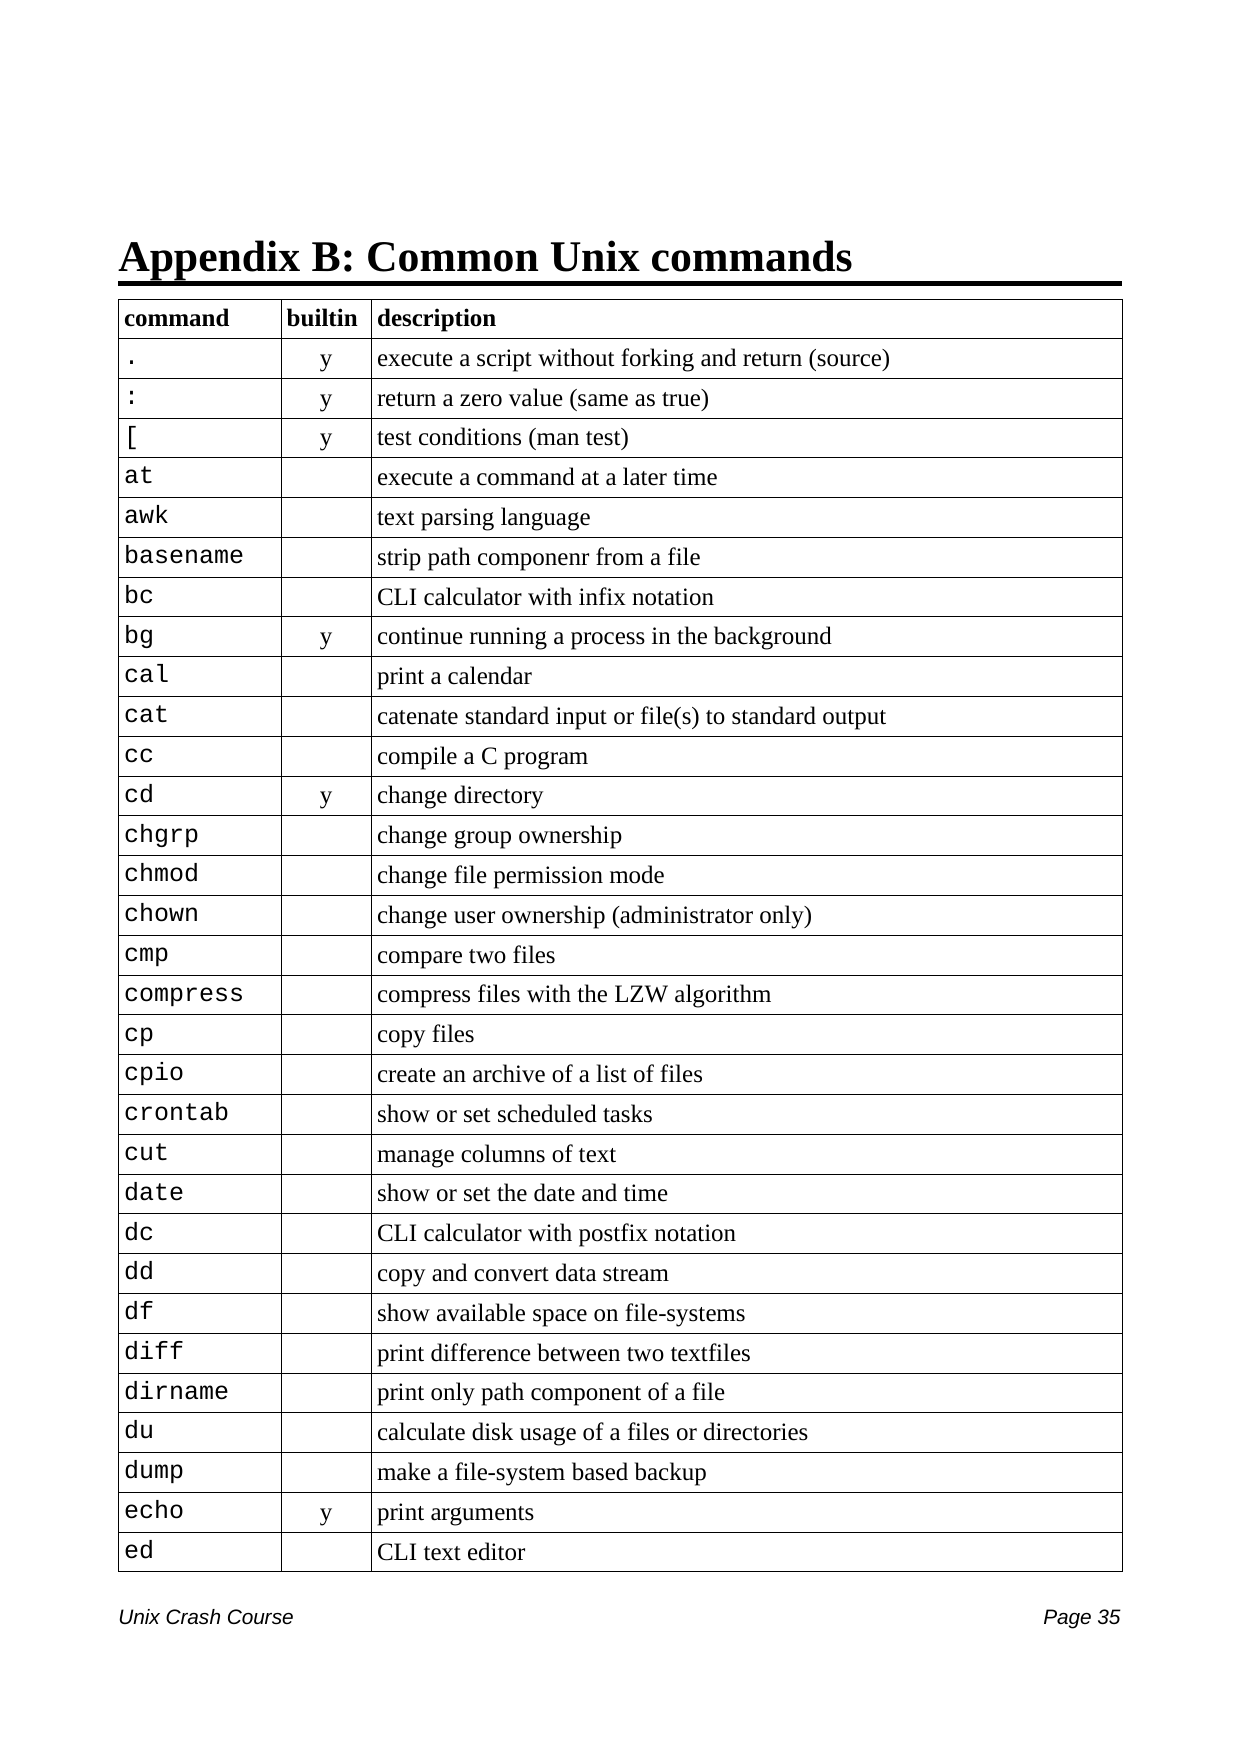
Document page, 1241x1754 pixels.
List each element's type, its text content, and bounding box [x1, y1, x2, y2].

table_cell diff [119, 1334, 281, 1373]
table_cell copy files [372, 1015, 1122, 1054]
table_cell print difference between two textfiles [372, 1334, 1122, 1373]
table_cell [282, 856, 371, 895]
subtitle Appendix B: Common Unix commands [118, 233, 1122, 281]
table_cell bc [119, 578, 281, 616]
table_cell print a calendar [372, 657, 1122, 696]
table_cell [282, 1135, 371, 1174]
table_cell [ [119, 419, 281, 457]
table_cell y [282, 419, 371, 457]
table_cell dd [119, 1254, 281, 1293]
table_cell y [282, 617, 371, 656]
table_cell [282, 1413, 371, 1452]
table_cell [282, 1294, 371, 1333]
table_cell [282, 816, 371, 855]
table_cell [282, 1254, 371, 1293]
table_cell change group ownership [372, 816, 1122, 855]
table_cell compare two files [372, 936, 1122, 975]
table_cell basename [119, 538, 281, 577]
table_cell execute a command at a later time [372, 458, 1122, 497]
table_cell [282, 1095, 371, 1134]
table_cell calculate disk usage of a files or directories [372, 1413, 1122, 1452]
table_cell print only path component of a file [372, 1374, 1122, 1412]
table_cell [282, 1453, 371, 1492]
table_cell CLI calculator with postfix notation [372, 1214, 1122, 1253]
table_cell show or set the date and time [372, 1175, 1122, 1213]
table_cell . [119, 339, 281, 378]
table_cell [282, 697, 371, 736]
table_cell [282, 737, 371, 776]
table_header command [119, 300, 281, 338]
table_cell [282, 1055, 371, 1094]
table_cell bg [119, 617, 281, 656]
table_cell ed [119, 1533, 281, 1571]
table_cell show or set scheduled tasks [372, 1095, 1122, 1134]
table_cell compile a C program [372, 737, 1122, 776]
table_cell [282, 936, 371, 975]
table_cell [282, 1175, 371, 1213]
table_cell change directory [372, 777, 1122, 815]
table_cell continue running a process in the background [372, 617, 1122, 656]
table_cell [282, 1334, 371, 1373]
table_cell dc [119, 1214, 281, 1253]
table_cell cp [119, 1015, 281, 1054]
table_cell date [119, 1175, 281, 1213]
table_cell compress [119, 976, 281, 1014]
table_cell chown [119, 896, 281, 935]
table_cell [282, 1533, 371, 1571]
table_cell echo [119, 1493, 281, 1532]
table_cell awk [119, 498, 281, 537]
table_cell : [119, 379, 281, 418]
table_cell change file permission mode [372, 856, 1122, 895]
table_cell [282, 1015, 371, 1054]
table_cell [282, 458, 371, 497]
table_cell dirname [119, 1374, 281, 1412]
table_cell cut [119, 1135, 281, 1174]
table_cell cat [119, 697, 281, 736]
table_cell [282, 976, 371, 1014]
table_cell CLI calculator with infix notation [372, 578, 1122, 616]
table_cell compress files with the LZW algorithm [372, 976, 1122, 1014]
table_cell chmod [119, 856, 281, 895]
table_cell y [282, 1493, 371, 1532]
table_cell du [119, 1413, 281, 1452]
table_cell strip path componenr from a file [372, 538, 1122, 577]
table_cell execute a script without forking and return (source) [372, 339, 1122, 378]
table_cell at [119, 458, 281, 497]
table_cell print arguments [372, 1493, 1122, 1532]
table_cell [282, 657, 371, 696]
table_cell [282, 538, 371, 577]
table_cell make a file-system based backup [372, 1453, 1122, 1492]
table_cell create an archive of a list of files [372, 1055, 1122, 1094]
table_cell show available space on file-systems [372, 1294, 1122, 1333]
table_cell return a zero value (same as true) [372, 379, 1122, 418]
table_cell [282, 1214, 371, 1253]
table_cell crontab [119, 1095, 281, 1134]
table_cell [282, 498, 371, 537]
table_cell catenate standard input or file(s) to standard output [372, 697, 1122, 736]
table_cell cpio [119, 1055, 281, 1094]
table_cell CLI text editor [372, 1533, 1122, 1571]
table_cell copy and convert data stream [372, 1254, 1122, 1293]
table_cell df [119, 1294, 281, 1333]
table_cell manage columns of text [372, 1135, 1122, 1174]
table_cell text parsing language [372, 498, 1122, 537]
table_cell cd [119, 777, 281, 815]
table_cell [282, 896, 371, 935]
table_cell y [282, 777, 371, 815]
table_header description [372, 300, 1122, 338]
table_cell cal [119, 657, 281, 696]
table_cell [282, 1374, 371, 1412]
table_header builtin [282, 300, 371, 338]
table_cell dump [119, 1453, 281, 1492]
table_cell change user ownership (administrator only) [372, 896, 1122, 935]
table_cell [282, 578, 371, 616]
table_cell cc [119, 737, 281, 776]
table_cell test conditions (man test) [372, 419, 1122, 457]
table_cell y [282, 379, 371, 418]
table_cell cmp [119, 936, 281, 975]
table_cell chgrp [119, 816, 281, 855]
table_cell y [282, 339, 371, 378]
